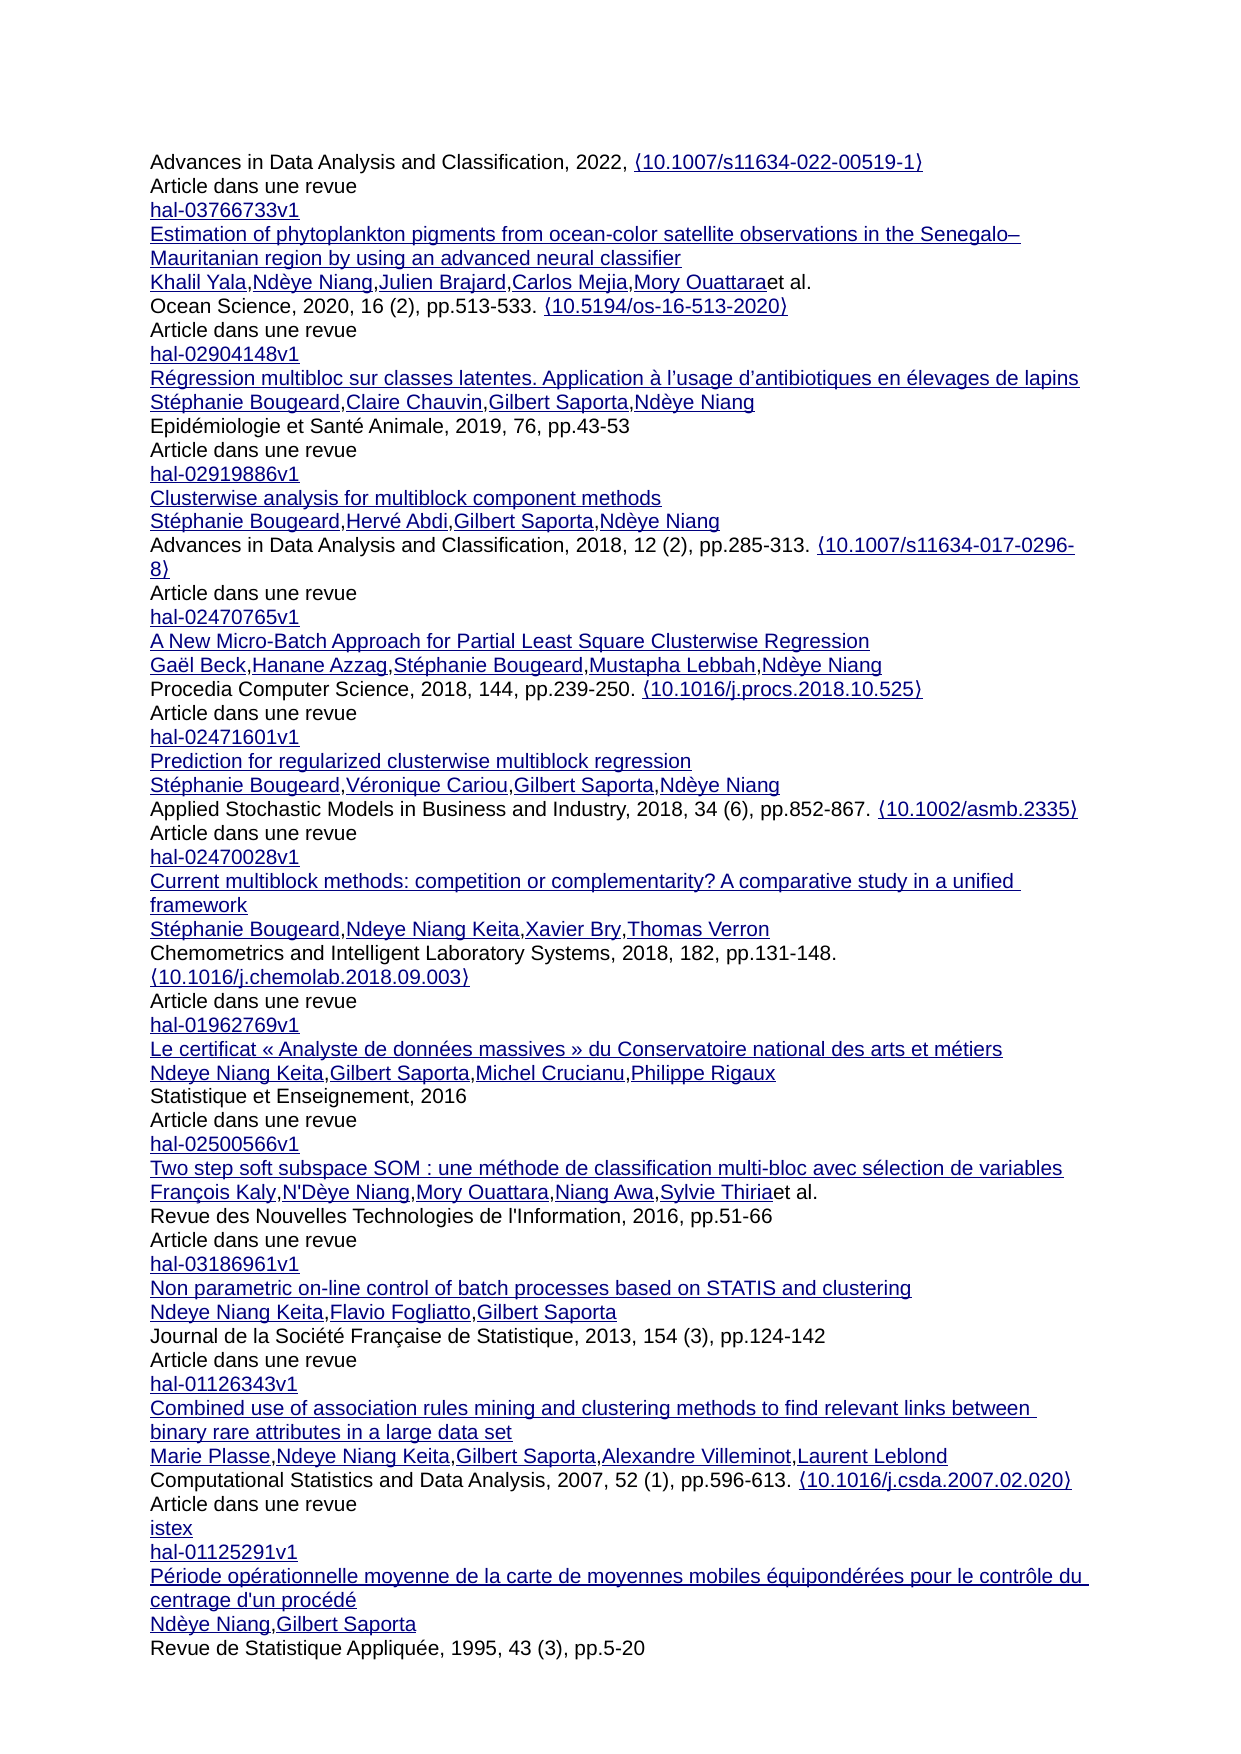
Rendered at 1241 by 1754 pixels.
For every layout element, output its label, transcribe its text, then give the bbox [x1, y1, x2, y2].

table_cell Clusterwise analysis for multiblock component methods Stéphanie Bougeard,Hervé Abdi,Gilbert Saporta,Ndèye Niang Advances in Data Analysis and Classification, 2018, 12 (2), pp.285-313. ⟨10.1007/s11634-017-0296-8⟩ Article dans une revue hal-02470765v1 [150, 485, 1090, 629]
table_cell Advances in Data Analysis and Classification, 2022, ⟨10.1007/s11634-022-00519-1⟩ Article dans une revue hal-03766733v1 [150, 150, 1090, 222]
table_cell A New Micro-Batch Approach for Partial Least Square Clusterwise Regression Gaël Beck,Hanane Azzag,Stéphanie Bougeard,Mustapha Lebbah,Ndèye Niang Procedia Computer Science, 2018, 144, pp.239-250. ⟨10.1016/j.procs.2018.10.525⟩ Article dans une revue hal-02471601v1 [150, 629, 1090, 749]
table_cell Le certificat « Analyste de données massives » du Conservatoire national des arts et métiers Ndeye Niang Keita,Gilbert Saporta,Michel Crucianu,Philippe Rigaux Statistique et Enseignement, 2016 Article dans une revue hal-02500566v1 [150, 1036, 1090, 1156]
table_cell Estimation of phytoplankton pigments from ocean-color satellite observations in the Senegalo–Mauritanian region by using an advanced neural classifier Khalil Yala,Ndèye Niang,Julien Brajard,Carlos Mejia,Mory Ouattaraet al. Ocean Science, 2020, 16 (2), pp.513-533. ⟨10.5194/os-16-513-2020⟩ Article dans une revue hal-02904148v1 [150, 222, 1090, 366]
table_cell Current multiblock methods: competition or complementarity? A comparative study in a unified framework Stéphanie Bougeard,Ndeye Niang Keita,Xavier Bry,Thomas Verron Chemometrics and Intelligent Laboratory Systems, 2018, 182, pp.131-148. ⟨10.1016/j.chemolab.2018.09.003⟩ Article dans une revue hal-01962769v1 [150, 869, 1090, 1036]
table_cell Prediction for regularized clusterwise multiblock regression Stéphanie Bougeard,Véronique Cariou,Gilbert Saporta,Ndèye Niang Applied Stochastic Models in Business and Industry, 2018, 34 (6), pp.852-867. ⟨10.1002/asmb.2335⟩ Article dans une revue hal-02470028v1 [150, 749, 1090, 869]
table_cell Combined use of association rules mining and clustering methods to find relevant links between binary rare attributes in a large data set Marie Plasse,Ndeye Niang Keita,Gilbert Saporta,Alexandre Villeminot,Laurent Leblond Computational Statistics and Data Analysis, 2007, 52 (1), pp.596-613. ⟨10.1016/j.csda.2007.02.020⟩ Article dans une revue istex hal-01125291v1 [150, 1396, 1090, 1563]
table_cell Régression multibloc sur classes latentes. Application à l’usage d’antibiotiques en élevages de lapins Stéphanie Bougeard,Claire Chauvin,Gilbert Saporta,Ndèye Niang Epidémiologie et Santé Animale, 2019, 76, pp.43-53 Article dans une revue hal-02919886v1 [150, 366, 1090, 485]
table_cell Non parametric on-line control of batch processes based on STATIS and clustering Ndeye Niang Keita,Flavio Fogliatto,Gilbert Saporta Journal de la Société Française de Statistique, 2013, 154 (3), pp.124-142 Article dans une revue hal-01126343v1 [150, 1276, 1090, 1396]
table_cell Two step soft subspace SOM : une méthode de classification multi-bloc avec sélection de variables François Kaly,N'Dèye Niang,Mory Ouattara,Niang Awa,Sylvie Thiriaet al. Revue des Nouvelles Technologies de l'Information, 2016, pp.51-66 Article dans une revue hal-03186961v1 [150, 1156, 1090, 1276]
table_cell Période opérationnelle moyenne de la carte de moyennes mobiles équipondérées pour le contrôle du centrage d'un procédé Ndèye Niang,Gilbert Saporta Revue de Statistique Appliquée, 1995, 43 (3), pp.5-20 [150, 1564, 1090, 1659]
